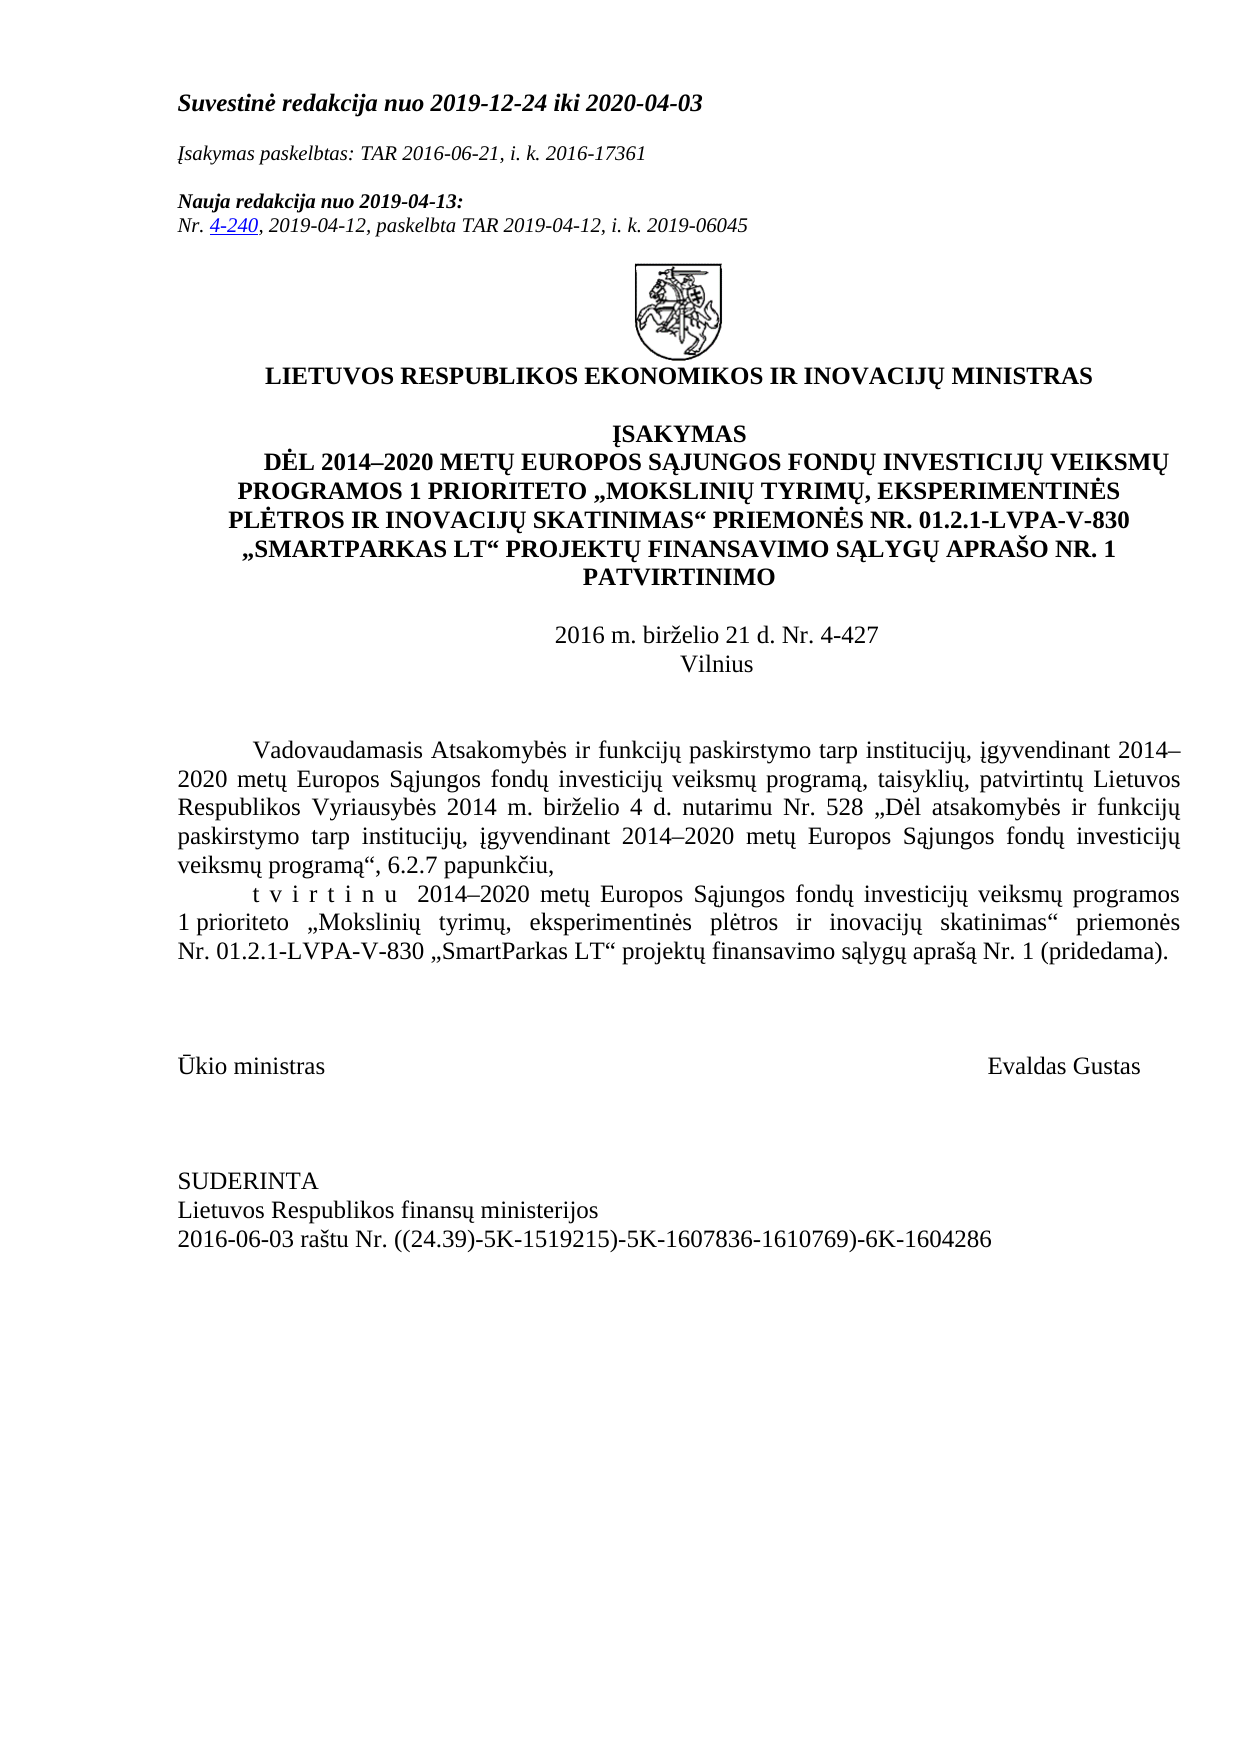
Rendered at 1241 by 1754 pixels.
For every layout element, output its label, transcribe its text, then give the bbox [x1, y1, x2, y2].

text SUDERINTA [177, 1166, 1181, 1195]
text 2016 m. birželio 21 d. Nr. 4-427 [177, 620, 1181, 649]
text t v i r t i n u 2014–2020 metų Europos Sąjungos fondų investicijų veiksmų programos 1 prioriteto „Mokslinių tyrimų, eksperimentinės plėtros ir inovacijų skatinimas“ priemonės Nr. 01.2.1-LVPA-V-830 „SmartParkas LT“ projektų finansavimo sąlygų aprašą Nr. 1 (pridedama). [177, 879, 1181, 965]
text Ūkio ministras Evaldas Gustas [177, 1051, 1181, 1080]
text Nauja redakcija nuo 2019-04-13: [177, 189, 1181, 213]
text Suvestinė redakcija nuo 2019-12-24 iki 2020-04-03 [177, 88, 1181, 117]
text DĖL 2014–2020 METŲ EUROPOS SĄJUNGOS FONDŲ INVESTICIJŲ VEIKSMŲ PROGRAMOS 1 PRIORITETO „MOKSLINIŲ TYRIMŲ, EKSPERIMENTINĖS PLĖTROS IR INOVACIJŲ SKATINIMAS“ PRIEMONĖS NR. 01.2.1-LVPA-V-830 „SMARTPARKAS LT“ PROJEKTŲ FINANSAVIMO SĄLYGŲ APRAŠO NR. 1 PATVIRTINIMO [177, 447, 1181, 591]
text LIETUVOS RESPUBLIKOS EKONOMIKOS IR INOVACIJŲ MINISTRAS [177, 361, 1181, 390]
text Vilnius [177, 649, 1181, 677]
text 2016-06-03 raštu Nr. ((24.39)-5K-1519215)-5K-1607836-1610769)-6K-1604286 [177, 1224, 1181, 1252]
text Vadovaudamasis Atsakomybės ir funkcijų paskirstymo tarp institucijų, įgyvendinant 2014–2020 metų Europos Sąjungos fondų investicijų veiksmų programą, taisyklių, patvirtintų Lietuvos Respublikos Vyriausybės 2014 m. birželio 4 d. nutarimu Nr. 528 „Dėl atsakomybės ir funkcijų paskirstymo tarp institucijų, įgyvendinant 2014–2020 metų Europos Sąjungos fondų investicijų veiksmų programą“, 6.2.7 papunkčiu, [177, 735, 1181, 879]
text ĮSAKYMAS [177, 419, 1181, 447]
text Nr. 4-240, 2019-04-12, paskelbta TAR 2019-04-12, i. k. 2019-06045 [177, 213, 1181, 237]
text Lietuvos Respublikos finansų ministerijos [177, 1195, 1181, 1224]
text Įsakymas paskelbtas: TAR 2016-06-21, i. k. 2016-17361 [177, 141, 1181, 165]
